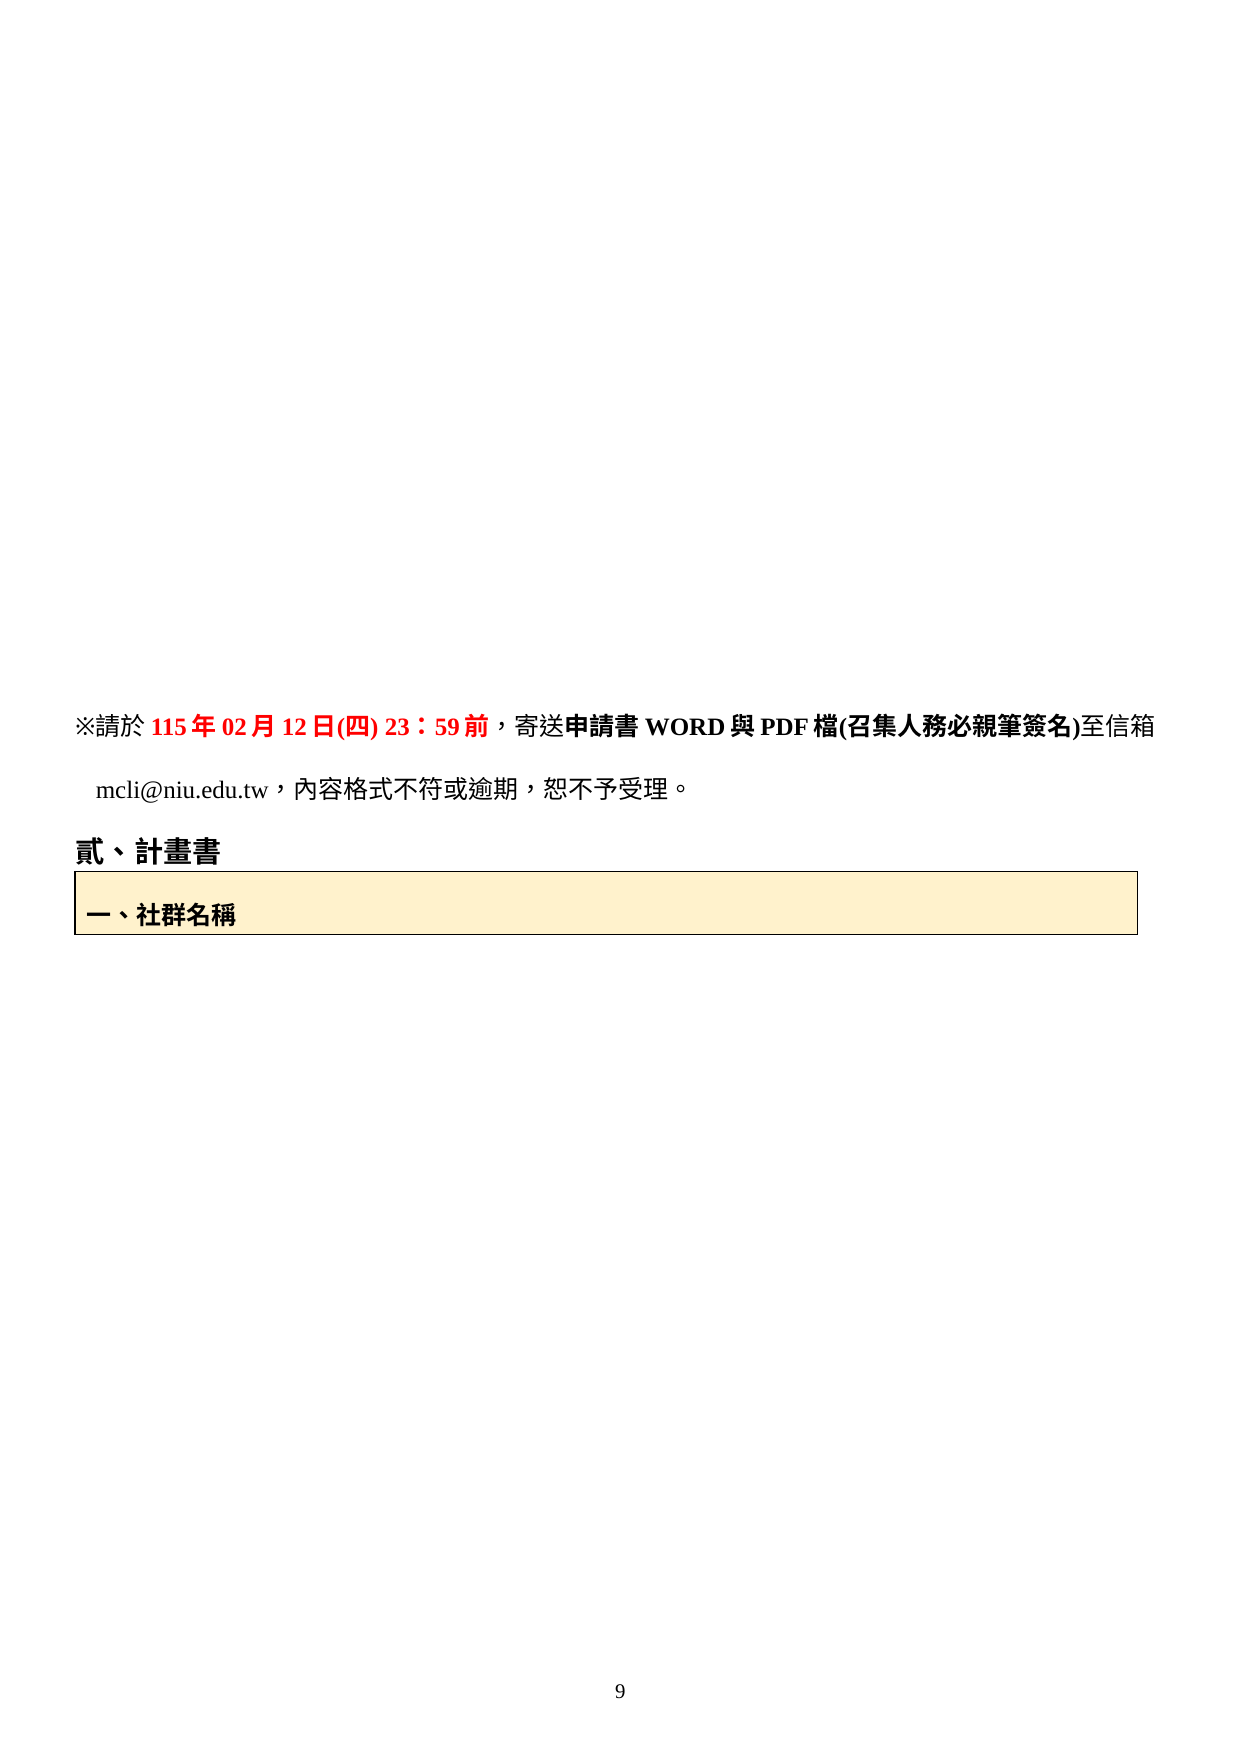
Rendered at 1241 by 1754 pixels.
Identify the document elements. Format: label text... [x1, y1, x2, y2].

table_header 一、社群名稱 [76, 872, 1137, 934]
list 計畫書 [75, 808, 1165, 871]
text ※請於115年02月12日(四) 23：59前，寄送申請書WORD與PDF檔(召集人務必親筆簽名)至信箱mcli@niu.edu.tw，內容格式不符或逾期，恕不予受理。 [75, 683, 1165, 808]
